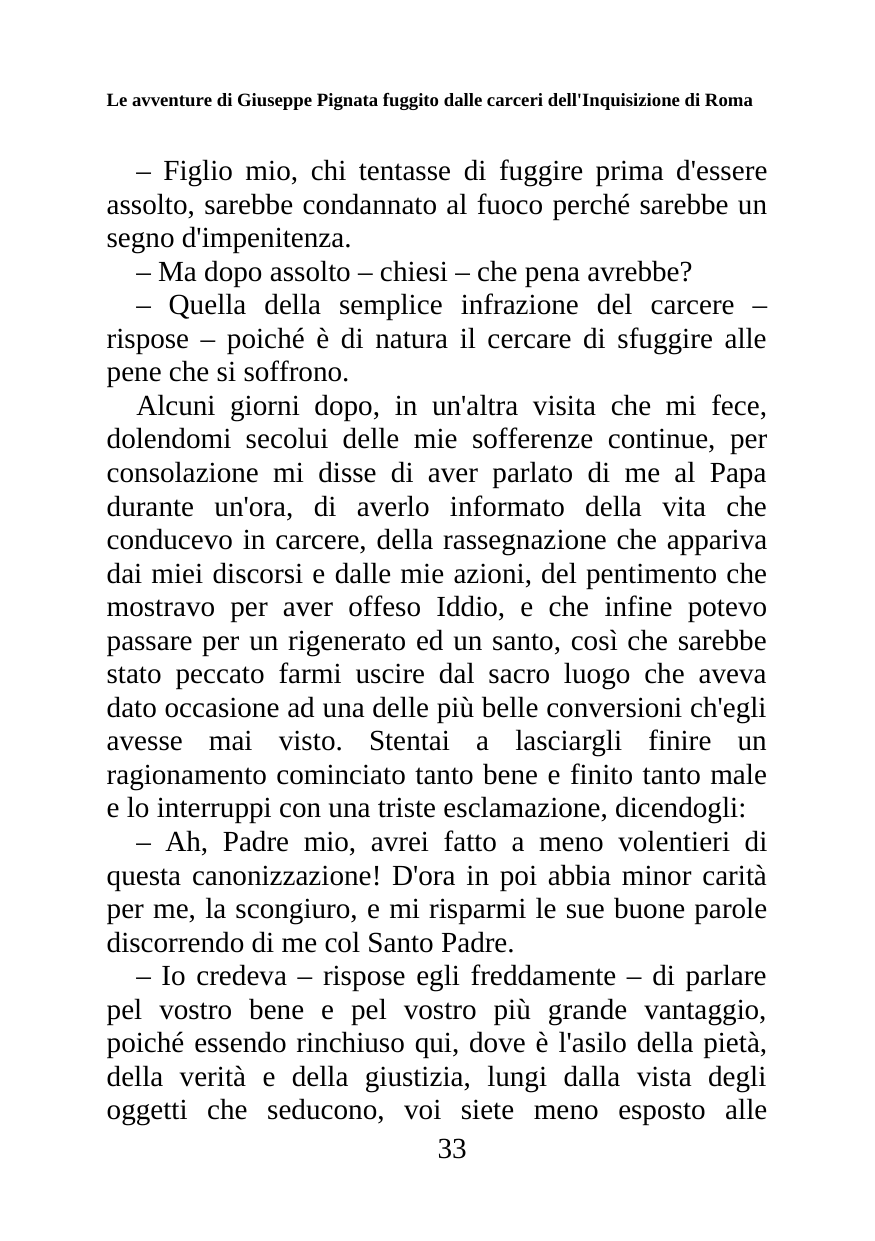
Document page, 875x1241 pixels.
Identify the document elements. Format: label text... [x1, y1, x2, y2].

text Alcuni giorni dopo, in un'altra visita che mi fece, dolendomi secolui delle mie sofferenze continue, per consolazione mi disse di aver parlato di me al Papa durante un'ora, di averlo informato della vita che conducevo in carcere, della rassegnazione che appariva dai miei discorsi e dalle mie azioni, del pentimento che mostravo per aver offeso Iddio, e che infine potevo passare per un rigenerato ed un santo, così che sarebbe stato peccato farmi uscire dal sacro luogo che aveva dato occasione ad una delle più belle conversioni ch'egli avesse mai visto. Stentai a lasciargli finire un ragionamento cominciato tanto bene e finito tanto male e lo interruppi con una triste esclamazione, dicendogli: [106, 388, 768, 824]
text – Io credeva – rispose egli freddamente – di parlare pel vostro bene e pel vostro più grande vantaggio, poiché essendo rinchiuso qui, dove è l'asilo della pietà, della verità e della giustizia, lungi dalla vista degli oggetti che seducono, voi siete meno esposto alle [106, 958, 768, 1126]
text – Figlio mio, chi tentasse di fuggire prima d'essere assolto, sarebbe condannato al fuoco perché sarebbe un segno d'impenitenza. [106, 153, 768, 254]
text – Quella della semplice infrazione del carcere – rispose – poiché è di natura il cercare di sfuggire alle pene che si soffrono. [106, 287, 768, 388]
text – Ma dopo assolto – chiesi – che pena avrebbe? [106, 254, 768, 287]
text – Ah, Padre mio, avrei fatto a meno volentieri di questa canonizzazione! D'ora in poi abbia minor carità per me, la scongiuro, e mi risparmi le sue buone parole discorrendo di me col Santo Padre. [106, 824, 768, 958]
